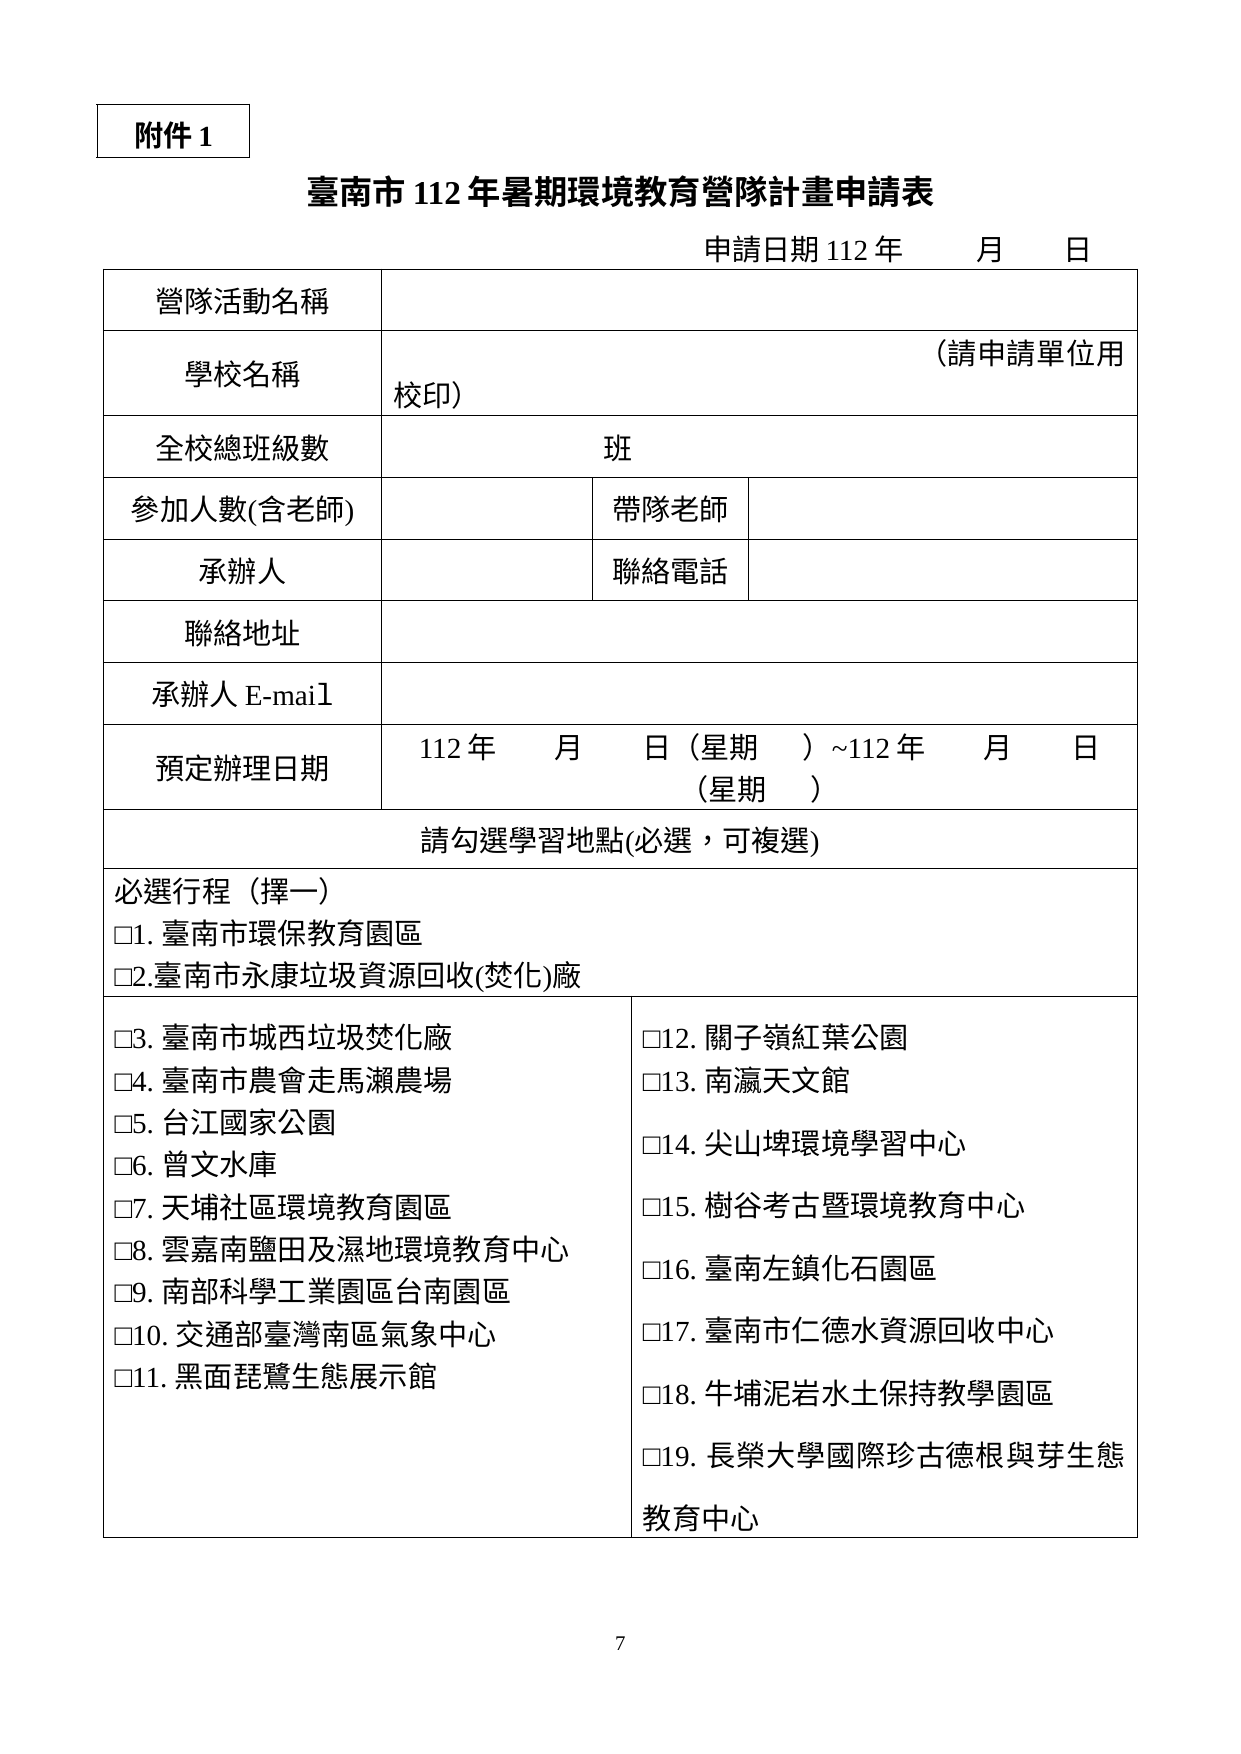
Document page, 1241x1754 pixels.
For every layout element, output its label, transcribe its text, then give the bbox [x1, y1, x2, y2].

text [98, 105, 249, 157]
table_header 營隊活動名稱 [104, 270, 381, 330]
text 臺南市112年暑期環境教育營隊計畫申請表 [148, 165, 1092, 214]
table_cell 參加人數(含老師) [104, 478, 381, 539]
table_cell 帶隊老師 [593, 478, 748, 539]
table_cell 全校總班級數 [104, 416, 381, 477]
table_cell 承辦人E-mail [104, 663, 381, 724]
table_cell 聯絡地址 [104, 601, 381, 662]
table_cell [382, 601, 1137, 662]
table_cell [749, 478, 1137, 539]
text 申請日期112年 月 日 [148, 226, 1092, 268]
table_cell [382, 663, 1137, 724]
table_cell 班 [382, 416, 1137, 477]
table_cell [382, 540, 592, 600]
table_cell 112年 月 日（星期 ）~112年 月 日（星期 ） [382, 725, 1137, 809]
table_cell □3. 臺南市城西垃圾焚化廠 □4. 臺南市農會走馬瀨農場 □5. 台江國家公園 □6. 曾文水庫 □7. 天埔社區環境教育園區 □8. 雲嘉南鹽田及濕地環境教育中心 □9. 南部科學工業園區台南園區 □10. 交通部臺灣南區氣象中心 □11. 黑面琵鷺生態展示館 [104, 997, 631, 1537]
table_cell □12. 關子嶺紅葉公園 □13. 南瀛天文館 □14. 尖山埤環境學習中心 □15. 樹谷考古暨環境教育中心 □16. 臺南左鎮化石園區 □17. 臺南市仁德水資源回收中心 □18. 牛埔泥岩水土保持教學園區 □19. 長榮大學國際珍古德根與芽生態教育中心 [632, 997, 1137, 1537]
table_cell 承辦人 [104, 540, 381, 600]
table_cell 預定辦理日期 [104, 725, 381, 809]
table_cell 必選行程（擇一） □1. 臺南市環保教育園區 □2.臺南市永康垃圾資源回收(焚化)廠 [104, 869, 1137, 996]
table_header [382, 270, 1137, 330]
table_cell 聯絡電話 [593, 540, 748, 600]
table_cell 請勾選學習地點(必選，可複選) [104, 810, 1137, 867]
text 附件1 [113, 112, 234, 149]
table_cell 學校名稱 [104, 331, 381, 415]
table_cell （請申請單位用校印） [382, 331, 1137, 415]
table_cell [749, 540, 1137, 600]
table_cell [382, 478, 592, 539]
